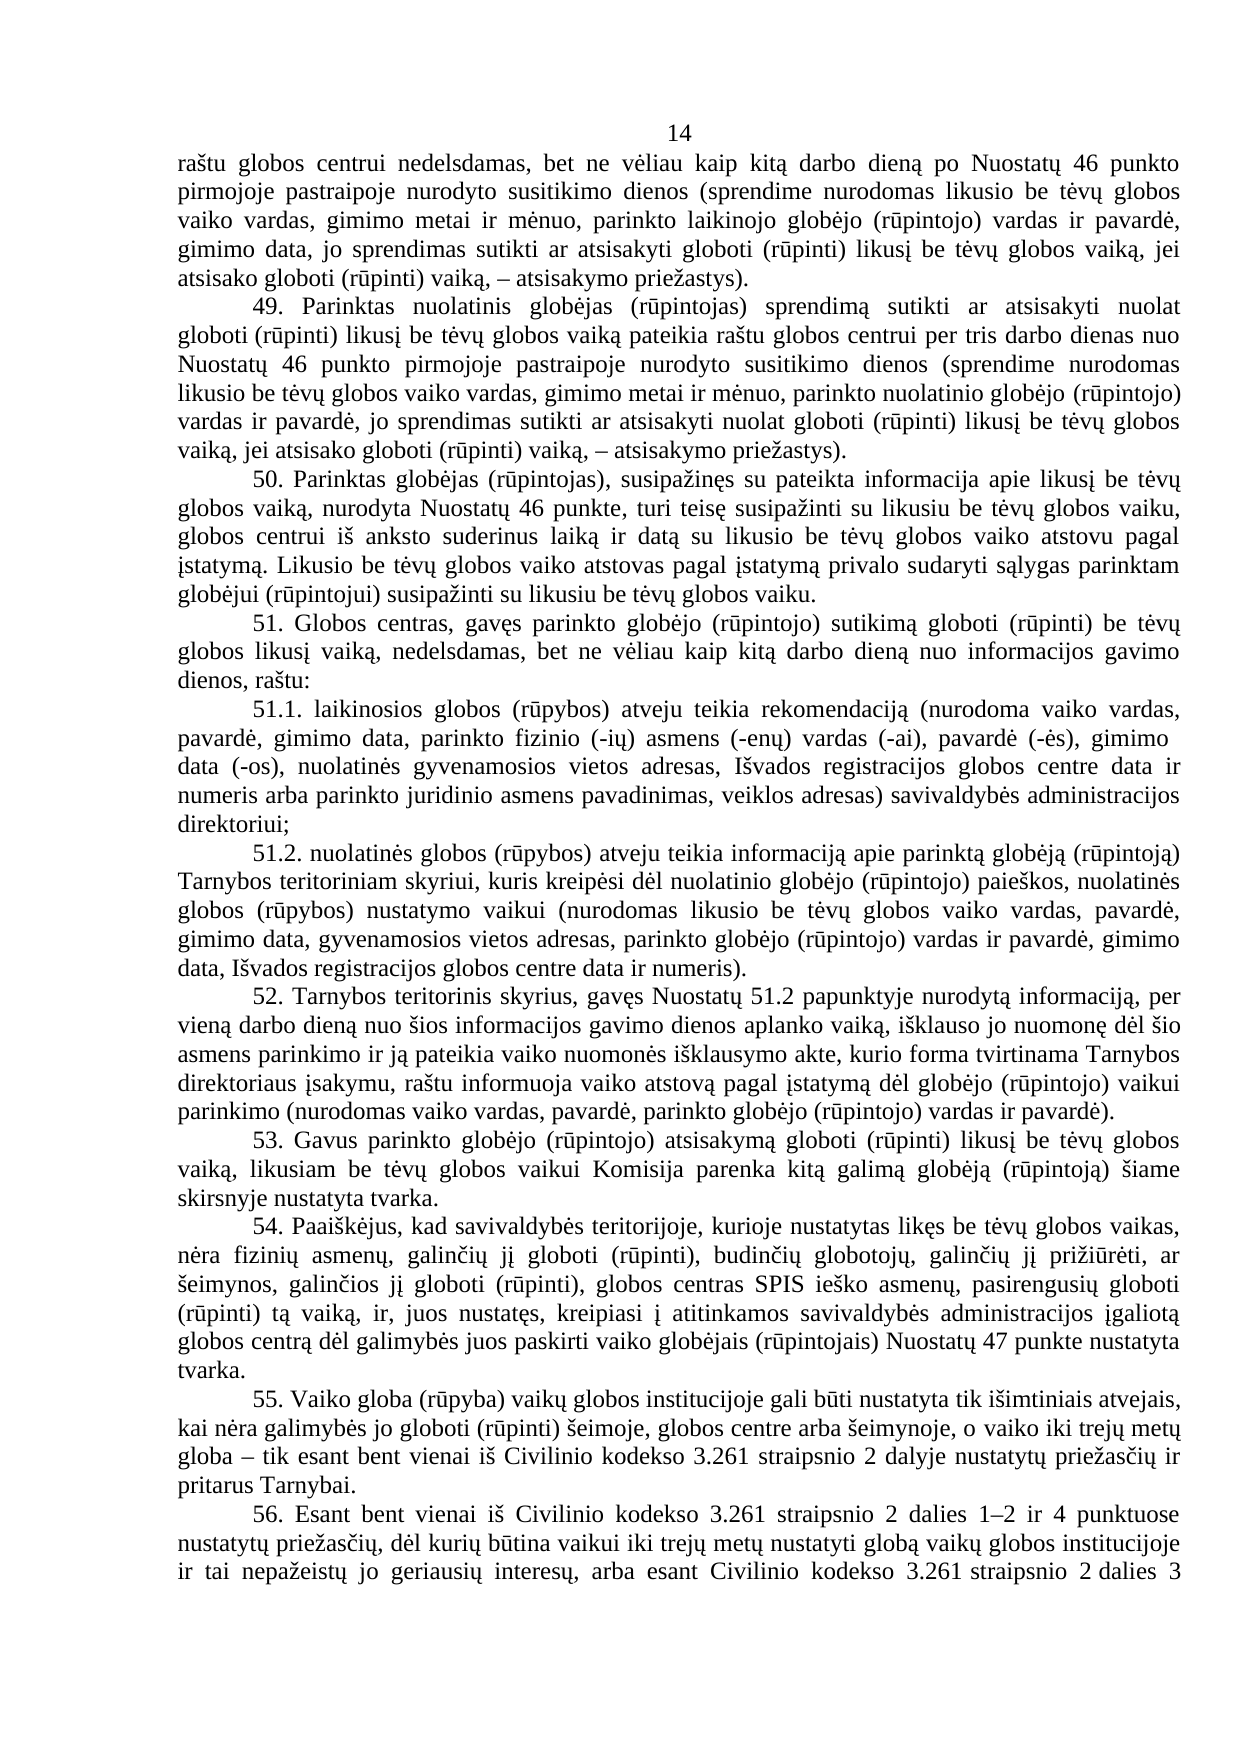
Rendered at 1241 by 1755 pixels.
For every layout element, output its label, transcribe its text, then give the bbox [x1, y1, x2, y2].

text 52. Tarnybos teritorinis skyrius, gavęs Nuostatų 51.2 papunktyje nurodytą informaciją, per vieną darbo dieną nuo šios informacijos gavimo dienos aplanko vaiką, išklauso jo nuomonę dėl šio asmens parinkimo ir ją pateikia vaiko nuomonės išklausymo akte, kurio forma tvirtinama Tarnybos direktoriaus įsakymu, raštu informuoja vaiko atstovą pagal įstatymą dėl globėjo (rūpintojo) vaikui parinkimo (nurodomas vaiko vardas, pavardė, parinkto globėjo (rūpintojo) vardas ir pavardė). [177, 981, 1181, 1125]
text raštu globos centrui nedelsdamas, bet ne vėliau kaip kitą darbo dieną po Nuostatų 46 punkto pirmojoje pastraipoje nurodyto susitikimo dienos (sprendime nurodomas likusio be tėvų globos vaiko vardas, gimimo metai ir mėnuo, parinkto laikinojo globėjo (rūpintojo) vardas ir pavardė, gimimo data, jo sprendimas sutikti ar atsisakyti globoti (rūpinti) likusį be tėvų globos vaiką, jei atsisako globoti (rūpinti) vaiką, – atsisakymo priežastys). [177, 148, 1181, 291]
text 51.1. laikinosios globos (rūpybos) atveju teikia rekomendaciją (nurodoma vaiko vardas, pavardė, gimimo data, parinkto fizinio (-ių) asmens (-enų) vardas (-ai), pavardė (-ės), gimimo data (-os), nuolatinės gyvenamosios vietos adresas, Išvados registracijos globos centre data ir numeris arba parinkto juridinio asmens pavadinimas, veiklos adresas) savivaldybės administracijos direktoriui; [177, 694, 1181, 838]
text 53. Gavus parinkto globėjo (rūpintojo) atsisakymą globoti (rūpinti) likusį be tėvų globos vaiką, likusiam be tėvų globos vaikui Komisija parenka kitą galimą globėją (rūpintoją) šiame skirsnyje nustatyta tvarka. [177, 1125, 1181, 1211]
text 49. Parinktas nuolatinis globėjas (rūpintojas) sprendimą sutikti ar atsisakyti nuolat globoti (rūpinti) likusį be tėvų globos vaiką pateikia raštu globos centrui per tris darbo dienas nuo Nuostatų 46 punkto pirmojoje pastraipoje nurodyto susitikimo dienos (sprendime nurodomas likusio be tėvų globos vaiko vardas, gimimo metai ir mėnuo, parinkto nuolatinio globėjo (rūpintojo) vardas ir pavardė, jo sprendimas sutikti ar atsisakyti nuolat globoti (rūpinti) likusį be tėvų globos vaiką, jei atsisako globoti (rūpinti) vaiką, – atsisakymo priežastys). [177, 291, 1181, 464]
text 54. Paaiškėjus, kad savivaldybės teritorijoje, kurioje nustatytas likęs be tėvų globos vaikas, nėra fizinių asmenų, galinčių jį globoti (rūpinti), budinčių globotojų, galinčių jį prižiūrėti, ar šeimynos, galinčios jį globoti (rūpinti), globos centras SPIS ieško asmenų, pasirengusių globoti (rūpinti) tą vaiką, ir, juos nustatęs, kreipiasi į atitinkamos savivaldybės administracijos įgaliotą globos centrą dėl galimybės juos paskirti vaiko globėjais (rūpintojais) Nuostatų 47 punkte nustatyta tvarka. [177, 1211, 1181, 1384]
text 50. Parinktas globėjas (rūpintojas), susipažinęs su pateikta informacija apie likusį be tėvų globos vaiką, nurodyta Nuostatų 46 punkte, turi teisę susipažinti su likusiu be tėvų globos vaiku, globos centrui iš anksto suderinus laiką ir datą su likusio be tėvų globos vaiko atstovu pagal įstatymą. Likusio be tėvų globos vaiko atstovas pagal įstatymą privalo sudaryti sąlygas parinktam globėjui (rūpintojui) susipažinti su likusiu be tėvų globos vaiku. [177, 464, 1181, 608]
text 56. Esant bent vienai iš Civilinio kodekso 3.261 straipsnio 2 dalies 1–2 ir 4 punktuose nustatytų priežasčių, dėl kurių būtina vaikui iki trejų metų nustatyti globą vaikų globos institucijoje ir tai nepažeistų jo geriausių interesų, arba esant Civilinio kodekso 3.261 straipsnio 2 dalies 3 [177, 1499, 1181, 1585]
text 51.2. nuolatinės globos (rūpybos) atveju teikia informaciją apie parinktą globėją (rūpintoją) Tarnybos teritoriniam skyriui, kuris kreipėsi dėl nuolatinio globėjo (rūpintojo) paieškos, nuolatinės globos (rūpybos) nustatymo vaikui (nurodomas likusio be tėvų globos vaiko vardas, pavardė, gimimo data, gyvenamosios vietos adresas, parinkto globėjo (rūpintojo) vardas ir pavardė, gimimo data, Išvados registracijos globos centre data ir numeris). [177, 838, 1181, 981]
text 55. Vaiko globa (rūpyba) vaikų globos institucijoje gali būti nustatyta tik išimtiniais atvejais, kai nėra galimybės jo globoti (rūpinti) šeimoje, globos centre arba šeimynoje, o vaiko iki trejų metų globa – tik esant bent vienai iš Civilinio kodekso 3.261 straipsnio 2 dalyje nustatytų priežasčių ir pritarus Tarnybai. [177, 1384, 1181, 1499]
text 51. Globos centras, gavęs parinkto globėjo (rūpintojo) sutikimą globoti (rūpinti) be tėvų globos likusį vaiką, nedelsdamas, bet ne vėliau kaip kitą darbo dieną nuo informacijos gavimo dienos, raštu: [177, 608, 1181, 694]
